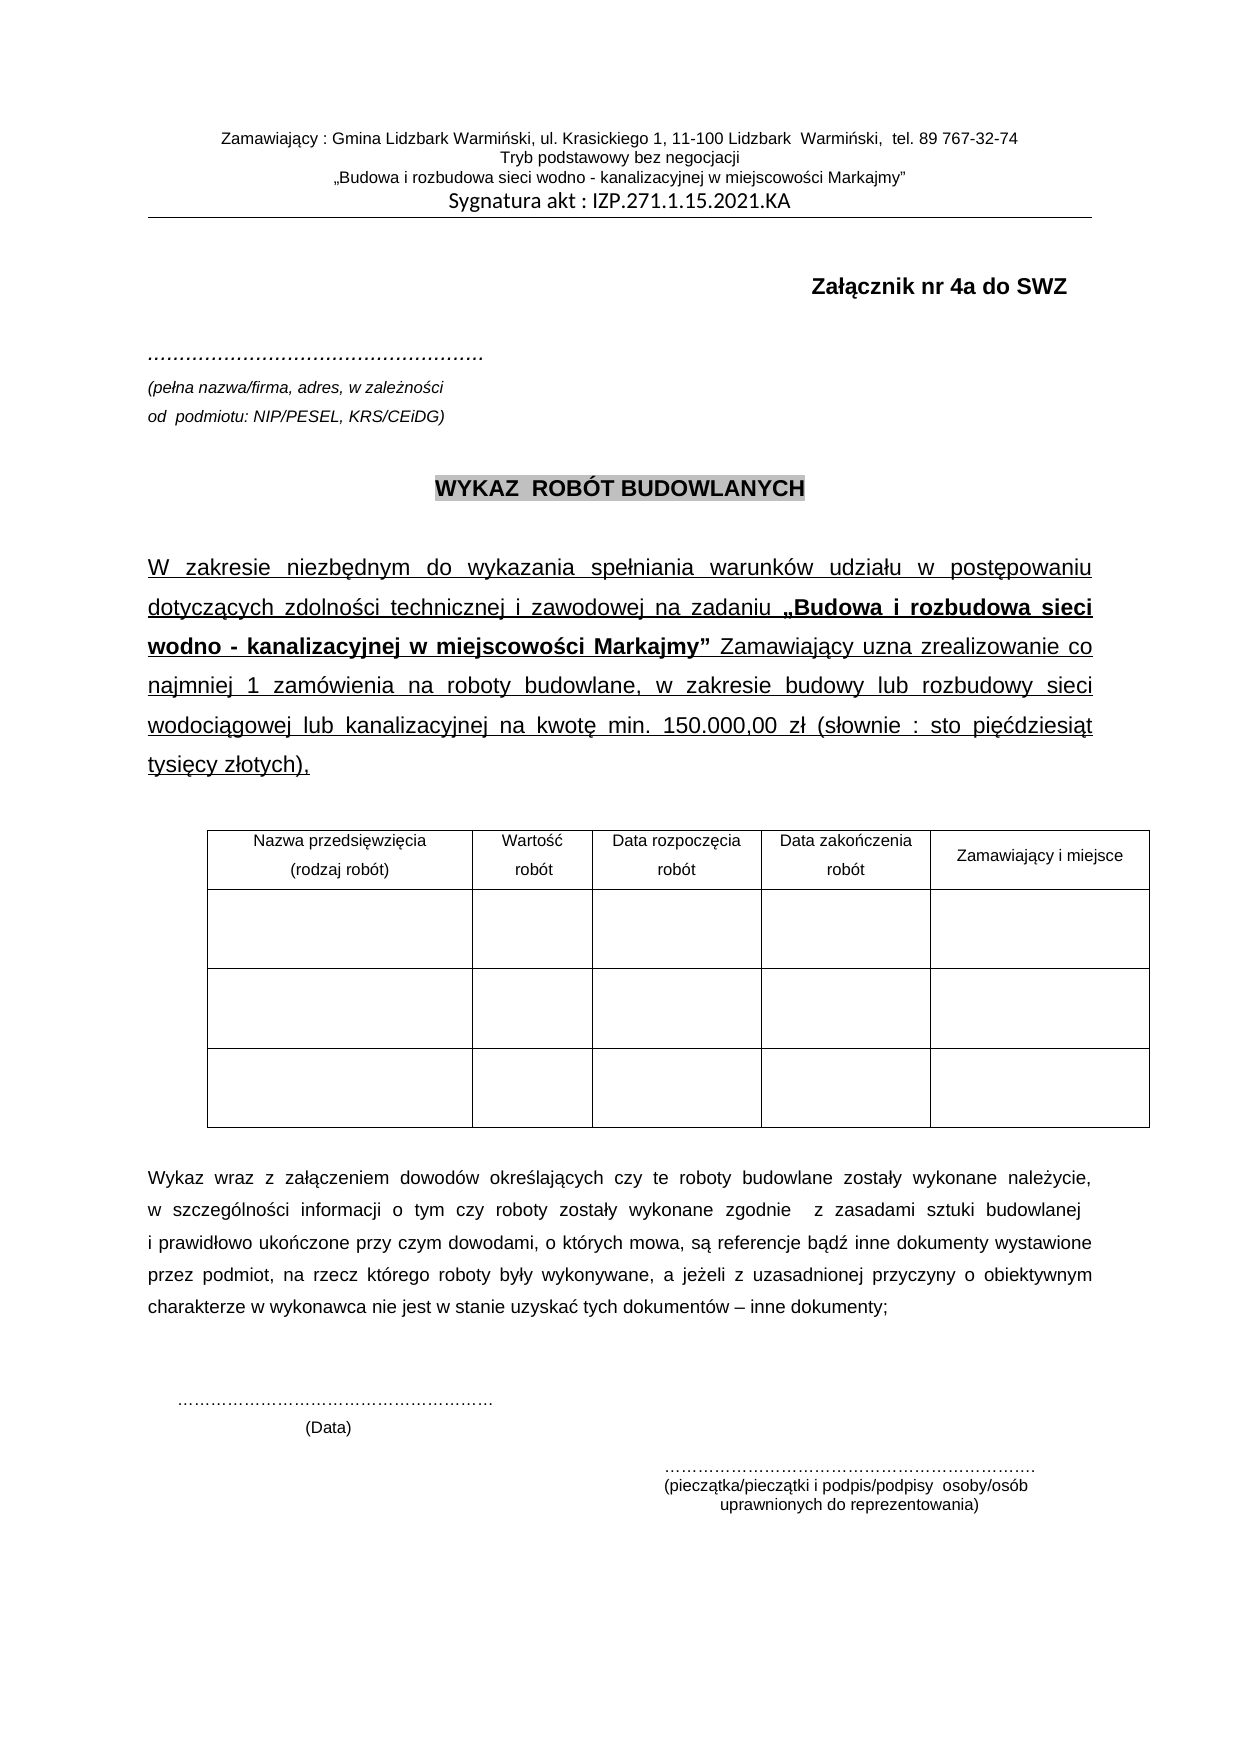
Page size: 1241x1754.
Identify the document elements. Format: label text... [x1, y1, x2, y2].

table_cell [762, 969, 930, 1047]
table_header Data rozpoczęcia robót [593, 831, 761, 888]
text najmniej 1 zamówienia na roboty budowlane, w zakresie budowy lub rozbudowy sieci [148, 657, 1093, 695]
table_cell [593, 1049, 761, 1127]
table_cell [762, 890, 930, 968]
text …………………………………………………………. [148, 1456, 1093, 1476]
table_cell [208, 969, 472, 1047]
table_header Wartość robót [473, 831, 592, 888]
table_header Data zakończenia robót [762, 831, 930, 888]
table_cell [473, 1049, 592, 1127]
table_cell [931, 890, 1149, 968]
text tysięcy złotych), [148, 736, 1093, 778]
table_cell [762, 1049, 930, 1127]
text (pełna nazwa/firma, adres, w zależności [148, 378, 1093, 397]
text WYKAZ ROBÓT BUDOWLANYCH [148, 475, 1093, 501]
table_cell [593, 890, 761, 968]
text wodociągowej lub kanalizacyjnej na kwotę min. 150.000,00 zł (słownie : sto pięćdziesiąt [148, 696, 1093, 735]
text W zakresie niezbędnym do wykazania spełniania warunków udziału w postępowaniu dotyczących zdolności technicznej i zawodowej na zadaniu „Budowa i rozbudowa sieci [148, 554, 1093, 616]
table_cell [931, 969, 1149, 1047]
table_cell [593, 969, 761, 1047]
text uprawnionych do reprezentowania) [177, 1495, 1009, 1514]
table_cell [208, 890, 472, 968]
text (pieczątka/pieczątki i podpis/podpisy osoby/osób [148, 1476, 1093, 1495]
text (Data) [148, 1418, 1093, 1437]
table_cell [208, 1049, 472, 1127]
text od podmiotu: NIP/PESEL, KRS/CEiDG) [148, 407, 1093, 426]
text Wykaz wraz z załączeniem dowodów określających czy te roboty budowlane zostały wykonane należycie, w szczególności informacji o tym czy roboty zostały wykonane zgodnie z zasadami sztuki budowlanej i prawidłowo ukończone przy czym dowodami, o których mowa, są referencje bądź inne dokumenty wystawione przez podmiot, na rzecz którego roboty były wykonywane, a jeżeli z uzasadnionej przyczyny o obiektywnym charakterze w wykonawca nie jest w stanie uzyskać tych dokumentów – inne dokumenty; [148, 1167, 1093, 1318]
text ………………………………………………… [177, 1389, 1009, 1408]
table_cell [931, 1049, 1149, 1127]
text wodno - kanalizacyjnej w miejscowości Markajmy” Zamawiający uzna zrealizowanie co [148, 618, 1093, 656]
table_cell [473, 890, 592, 968]
text ..................................................... [148, 339, 1093, 365]
table_cell [473, 969, 592, 1047]
table_header Nazwa przedsięwzięcia (rodzaj robót) [208, 831, 472, 888]
text Załącznik nr 4a do SWZ [148, 273, 1093, 299]
table_header Zamawiający i miejsce [931, 831, 1149, 888]
